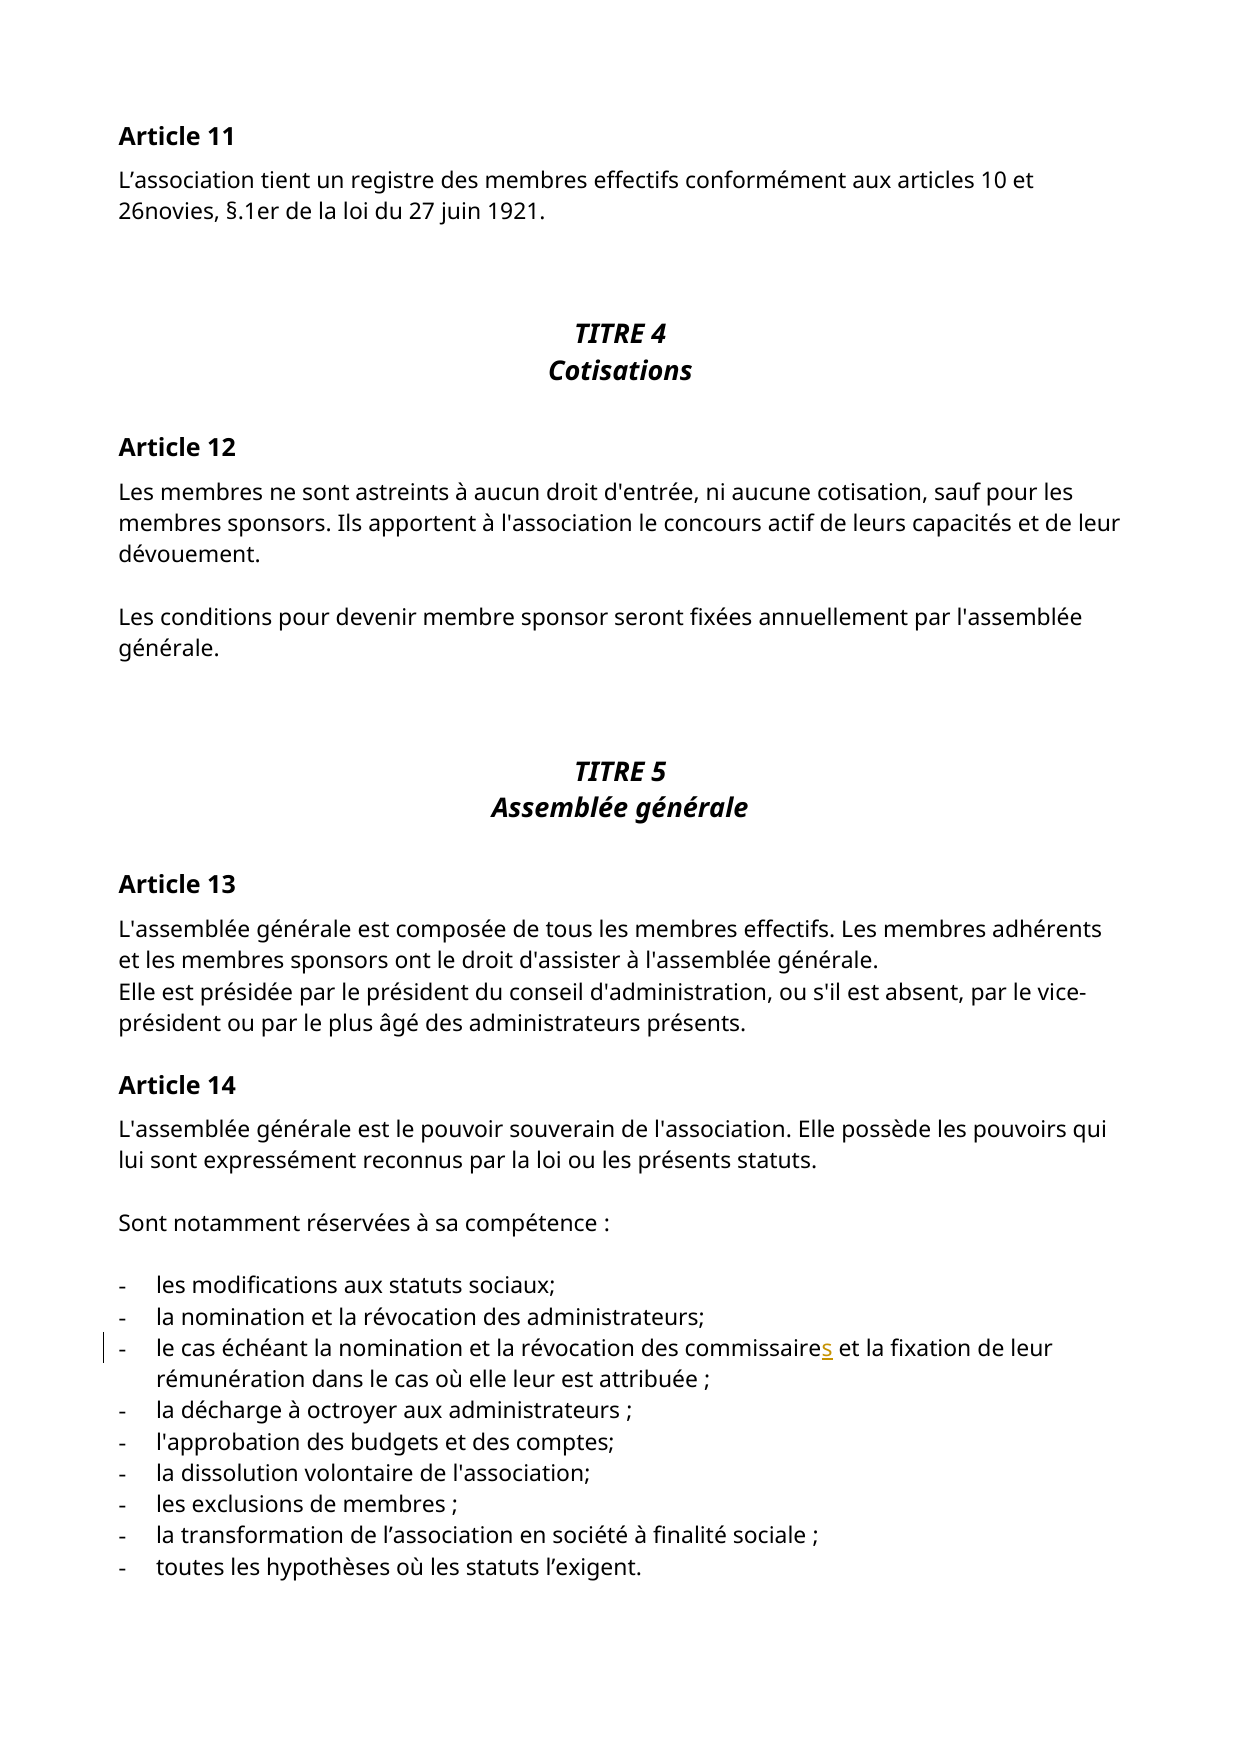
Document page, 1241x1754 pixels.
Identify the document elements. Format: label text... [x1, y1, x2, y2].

list la dissolution volontaire de l'association; [118, 1457, 1122, 1488]
subtitle TITRE 4 Cotisations [118, 315, 1122, 389]
list le cas échéant la nomination et la révocation des commissaires et la fixation de leur rémunération dans le cas où elle leur est attribuée ; [118, 1332, 1122, 1394]
subtitle Article 14 [118, 1067, 1122, 1101]
text L'assemblée générale est composée de tous les membres effectifs. Les membres adhérents et les membres sponsors ont le droit d'assister à l'assemblée générale. [118, 913, 1122, 975]
list les modifications aux statuts sociaux; [118, 1269, 1122, 1301]
subtitle TITRE 5 Assemblée générale [118, 752, 1122, 826]
list les exclusions de membres ; [118, 1488, 1122, 1519]
subtitle Article 13 [118, 867, 1122, 901]
text L'assemblée générale est le pouvoir souverain de l'association. Elle possède les pouvoirs qui lui sont expressément reconnus par la loi ou les présents statuts. [118, 1113, 1122, 1176]
text Les conditions pour devenir membre sponsor seront fixées annuellement par l'assemblée générale. [118, 601, 1122, 663]
text Sont notamment réservées à sa compétence : [118, 1207, 1122, 1238]
list la transformation de l’association en société à finalité sociale ; [118, 1519, 1122, 1551]
list la nomination et la révocation des administrateurs; [118, 1301, 1122, 1332]
list l'approbation des budgets et des comptes; [118, 1426, 1122, 1457]
list toutes les hypothèses où les statuts l’exigent. [118, 1551, 1122, 1582]
text Les membres ne sont astreints à aucun droit d'entrée, ni aucune cotisation, sauf pour les membres sponsors. Ils apportent à l'association le concours actif de leurs capacités et de leur dévouement. [118, 476, 1122, 570]
text L’association tient un registre des membres effectifs conformément aux articles 10 et 26novies, §.1er de la loi du 27 juin 1921. [118, 164, 1122, 226]
text Elle est présidée par le président du conseil d'administration, ou s'il est absent, par le vice-président ou par le plus âgé des administrateurs présents. [118, 975, 1122, 1038]
subtitle Article 11 [118, 118, 1122, 152]
subtitle Article 12 [118, 430, 1122, 464]
list la décharge à octroyer aux administrateurs ; [118, 1394, 1122, 1426]
